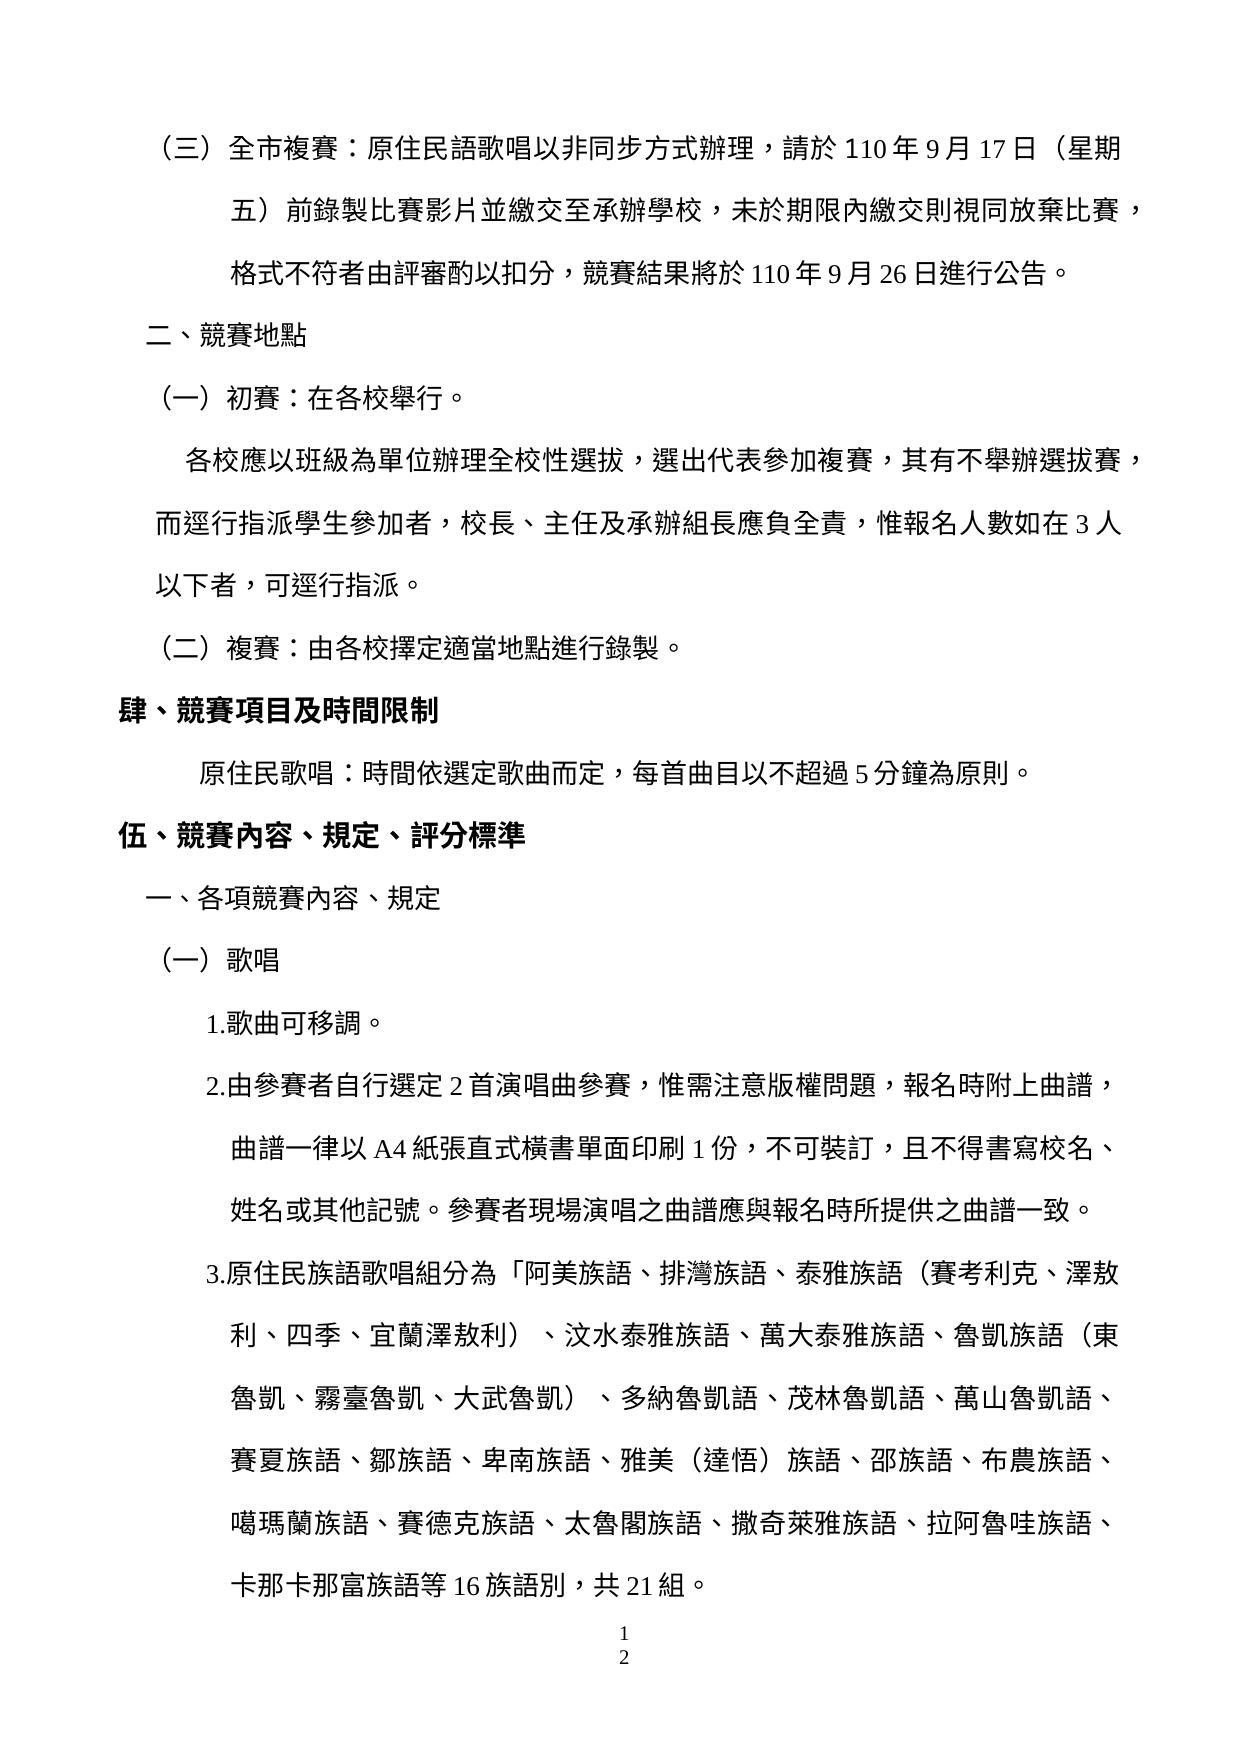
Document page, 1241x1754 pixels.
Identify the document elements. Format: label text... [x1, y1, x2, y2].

text 肆、競賽項目及時間限制 [118, 667, 1122, 730]
text （二）複賽：由各校擇定適當地點進行錄製。 [145, 605, 1122, 667]
text （一）初賽：在各校舉行。 [145, 355, 1122, 417]
text 一、各項競賽內容、規定 [145, 855, 1122, 917]
text （三）全市複賽：原住民語歌唱以非同步方式辦理，請於110年9月17日（星期五）前錄製比賽影片並繳交至承辦學校，未於期限內繳交則視同放棄比賽，格式不符者由評審酌以扣分，競賽結果將於110年9月26日進行公告。 [145, 105, 1122, 292]
text 各校應以班級為單位辦理全校性選拔，選出代表參加複賽，其有不舉辦選拔賽，而逕行指派學生參加者，校長、主任及承辦組長應負全責，惟報名人數如在3人以下者，可逕行指派。 [156, 417, 1122, 605]
text 二、競賽地點 [145, 292, 1122, 355]
text （一）歌唱 [145, 917, 1122, 980]
text 1.歌曲可移調。 [206, 980, 1122, 1042]
text 3.原住民族語歌唱組分為「阿美族語、排灣族語、泰雅族語（賽考利克、澤敖利、四季、宜蘭澤敖利）、汶水泰雅族語、萬大泰雅族語、魯凱族語（東魯凱、霧臺魯凱、大武魯凱）、多納魯凱語、茂林魯凱語、萬山魯凱語、賽夏族語、鄒族語、卑南族語、雅美（達悟）族語、邵族語、布農族語、噶瑪蘭族語、賽德克族語、太魯閣族語、撒奇萊雅族語、拉阿魯哇族語、卡那卡那富族語等16族語別，共21組。 [206, 1230, 1122, 1605]
text 原住民歌唱：時間依選定歌曲而定，每首曲目以不超過5分鐘為原則。 [118, 730, 1122, 792]
text 2.由參賽者自行選定2首演唱曲參賽，惟需注意版權問題，報名時附上曲譜，曲譜一律以A4紙張直式橫書單面印刷1份，不可裝訂，且不得書寫校名、姓名或其他記號。參賽者現場演唱之曲譜應與報名時所提供之曲譜一致。 [206, 1042, 1122, 1230]
text 伍、競賽內容、規定、評分標準 [118, 792, 1122, 855]
